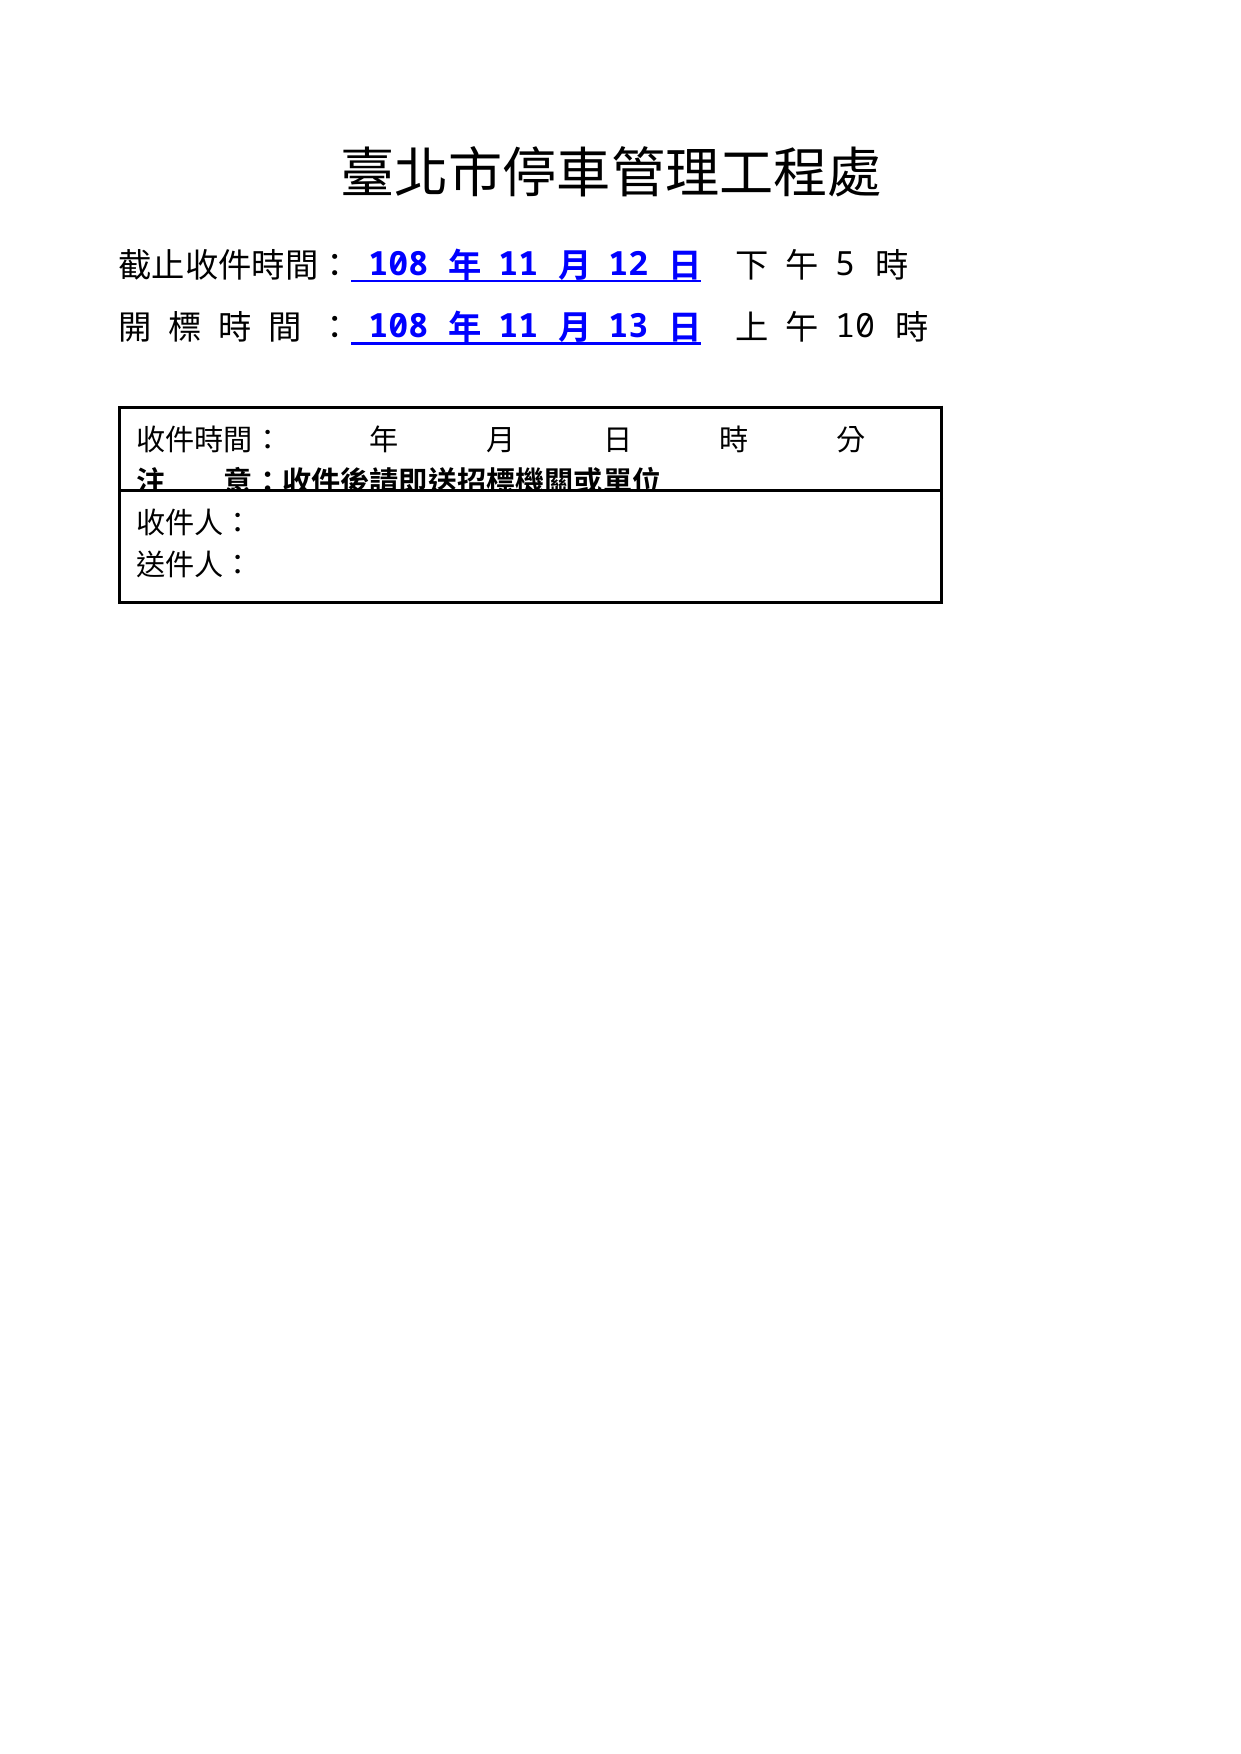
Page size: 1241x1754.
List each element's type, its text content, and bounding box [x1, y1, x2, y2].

text 截止收件時間： 108 年 11 月 12 日 下 午 5 時 [118, 221, 1122, 283]
text 送件人： [136, 542, 925, 584]
text 臺北市停車管理工程處 [99, 96, 1122, 221]
text 注 意：收件後請即送招標機關或單位 [136, 458, 925, 489]
text 收件時間： 年 月 日 時 分 [136, 416, 925, 458]
text [121, 409, 940, 489]
text 開 標 時 間 ： 108 年 11 月 13 日 上 午 10 時 [118, 283, 1122, 346]
text 收件人： [136, 499, 925, 542]
